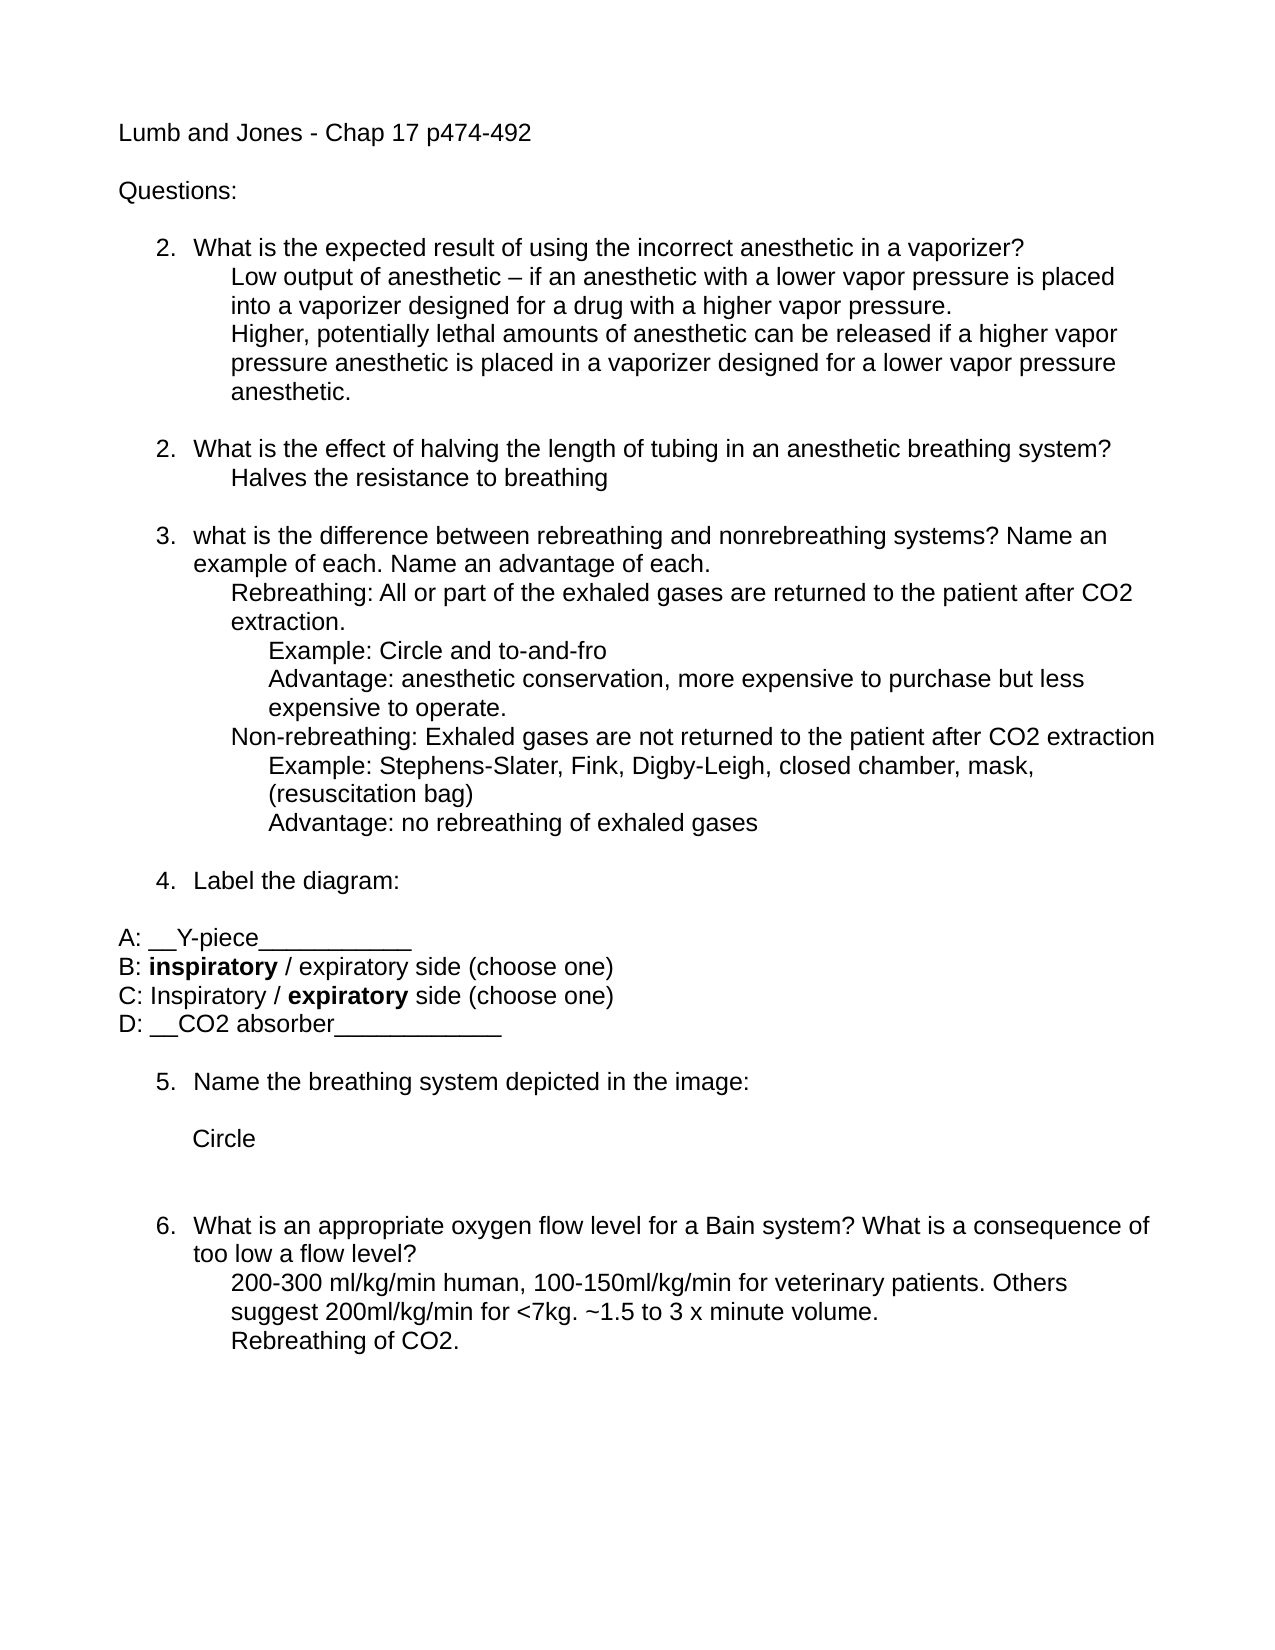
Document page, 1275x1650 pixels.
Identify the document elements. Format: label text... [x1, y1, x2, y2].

list What is an appropriate oxygen flow level for a Bain system? What is a consequence of too low a flow level? [156, 1211, 1157, 1268]
list what is the difference between rebreathing and nonrebreathing systems? Name an example of each. Name an advantage of each. [156, 521, 1157, 578]
list Label the diagram: [156, 866, 1157, 894]
list Example: Circle and to-and-fro [231, 636, 1157, 664]
text Questions: [118, 176, 1157, 204]
list 200-300 ml/kg/min human, 100-150ml/kg/min for veterinary patients. Others suggest 200ml/kg/min for <7kg. ~1.5 to 3 x minute volume. [193, 1268, 1157, 1326]
list Higher, potentially lethal amounts of anesthetic can be released if a higher vapor pressure anesthetic is placed in a vaporizer designed for a lower vapor pressure anesthetic. [193, 319, 1157, 406]
list Name the breathing system depicted in the image: [156, 1067, 1157, 1096]
text B: inspiratory / expiratory side (choose one) [118, 952, 1157, 981]
text A: __Y-piece___________ [118, 923, 1157, 952]
list Example: Stephens-Slater, Fink, Digby-Leigh, closed chamber, mask, (resuscitation bag) [231, 751, 1157, 808]
list What is the effect of halving the length of tubing in an anesthetic breathing system? [156, 434, 1157, 463]
list Rebreathing of CO2. [193, 1326, 1157, 1354]
list Halves the resistance to breathing [193, 463, 1157, 492]
list What is the expected result of using the incorrect anesthetic in a vaporizer? [156, 233, 1157, 262]
text Lumb and Jones - Chap 17 p474-492 [118, 118, 1157, 147]
list Advantage: anesthetic conservation, more expensive to purchase but less expensive to operate. [231, 664, 1157, 722]
list Low output of anesthetic – if an anesthetic with a lower vapor pressure is placed into a vaporizer designed for a drug with a higher vapor pressure. [193, 262, 1157, 319]
list Rebreathing: All or part of the exhaled gases are returned to the patient after CO2 extraction. [193, 578, 1157, 636]
text Circle [118, 1124, 1157, 1153]
text C: Inspiratory / expiratory side (choose one) [118, 981, 1157, 1009]
list Advantage: no rebreathing of exhaled gases [231, 808, 1157, 837]
list Non-rebreathing: Exhaled gases are not returned to the patient after CO2 extraction [193, 722, 1157, 751]
text D: __CO2 absorber____________ [118, 1009, 1157, 1038]
